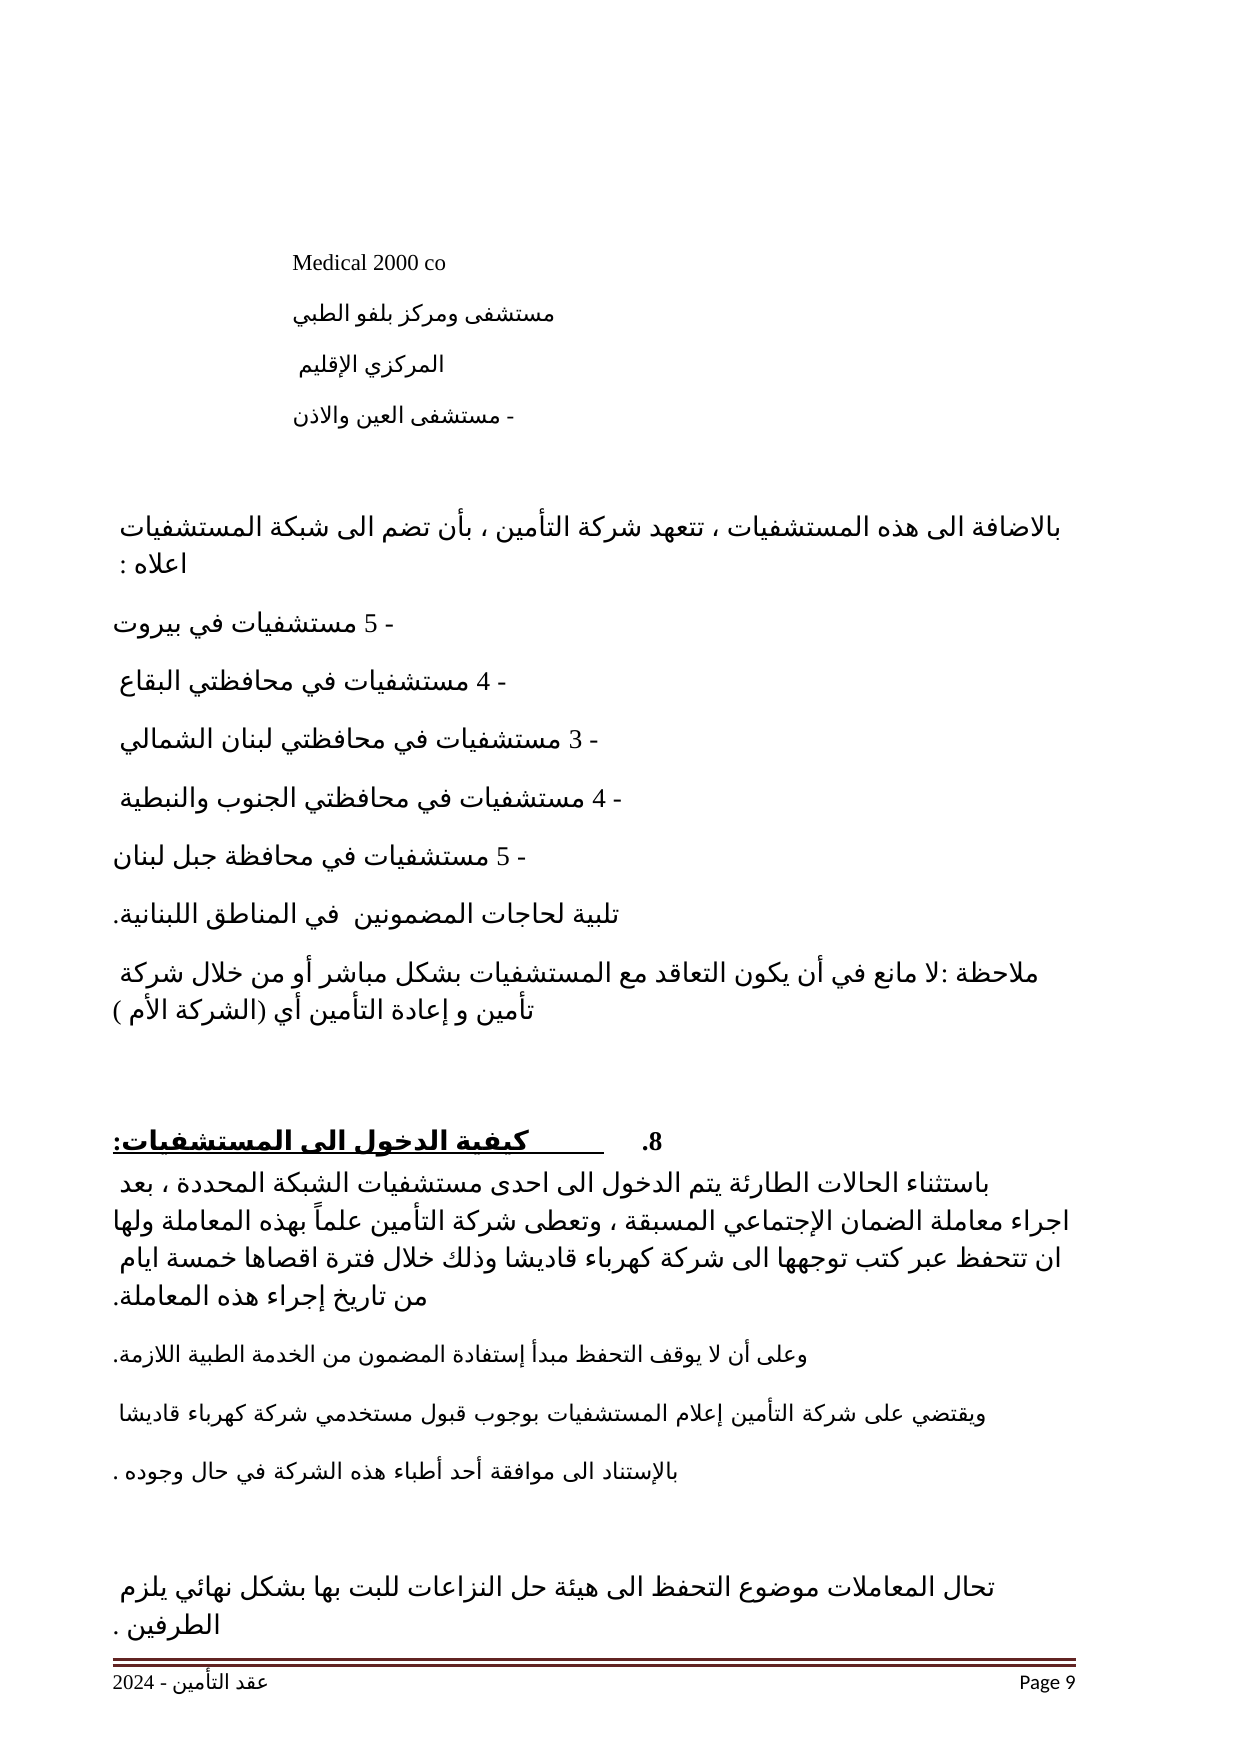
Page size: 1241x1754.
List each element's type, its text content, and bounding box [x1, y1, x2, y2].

table_cell [606, 197, 916, 249]
text ويقتضي على شركة التأمين إعلام المستشفيات بوجوب قبول مستخدمي شركة كهرباء قاديشا [112, 1390, 1076, 1428]
text تلبية لحاجات المضمونين في المناطق اللبنانية. [112, 892, 1076, 929]
text - 5 مستشفيات في محافظة جبل لبنان [112, 834, 1076, 871]
text بالإستناد الى موافقة أحد أطباء هذه الشركة في حال وجوده . [112, 1448, 1076, 1486]
text باستثناء الحالات الطارئة يتم الدخول الى احدى مستشفيات الشبكة المحددة ، بعد اجراء معاملة الضمان الإجتماعي المسبقة ، وتعطى شركة التأمين علماً بهذه المعاملة ولها ان تتحفظ عبر كتب توجهها الى شركة كهرباء قاديشا وذلك خلال فترة اقصاها خمسة ايام من تاريخ إجراء هذه المعاملة. [112, 1161, 1076, 1311]
text - 3 مستشفيات في محافظتي لبنان الشمالي [112, 717, 1076, 754]
table_cell [606, 351, 916, 453]
table_cell Medical 2000 co [281, 249, 606, 300]
table_cell [281, 197, 606, 249]
table_cell مستشفى ومركز بلفو الطبي [281, 300, 606, 351]
text - 4 مستشفيات في محافظتي البقاع [112, 659, 1076, 696]
table_cell [606, 249, 916, 300]
text بالاضافة الى هذه المستشفيات ، تتعهد شركة التأمين ، بأن تضم الى شبكة المستشفيات اعلاه : [112, 504, 1076, 579]
text - 4 مستشفيات في محافظتي الجنوب والنبطية [112, 775, 1076, 813]
text ملاحظة :لا مانع في أن يكون التعاقد مع المستشفيات بشكل مباشر أو من خلال شركة تأمين و إعادة التأمين أي (الشركة الأم ) [112, 950, 1076, 1025]
text - 5 مستشفيات في بيروت [112, 600, 1076, 638]
table_cell المركزي الإقليم - مستشفى العين والاذن [281, 351, 606, 453]
text تحال المعاملات موضوع التحفظ الى هيئة حل النزاعات للبت بها بشكل نهائي يلزم الطرفين . [112, 1565, 1076, 1640]
text وعلى أن لا يوقف التحفظ مبدأ إستفادة المضمون من الخدمة الطبية اللازمة. [112, 1332, 1076, 1369]
table_cell [606, 300, 916, 351]
subtitle كيفية الدخول الى المستشفيات: [112, 1125, 1044, 1156]
